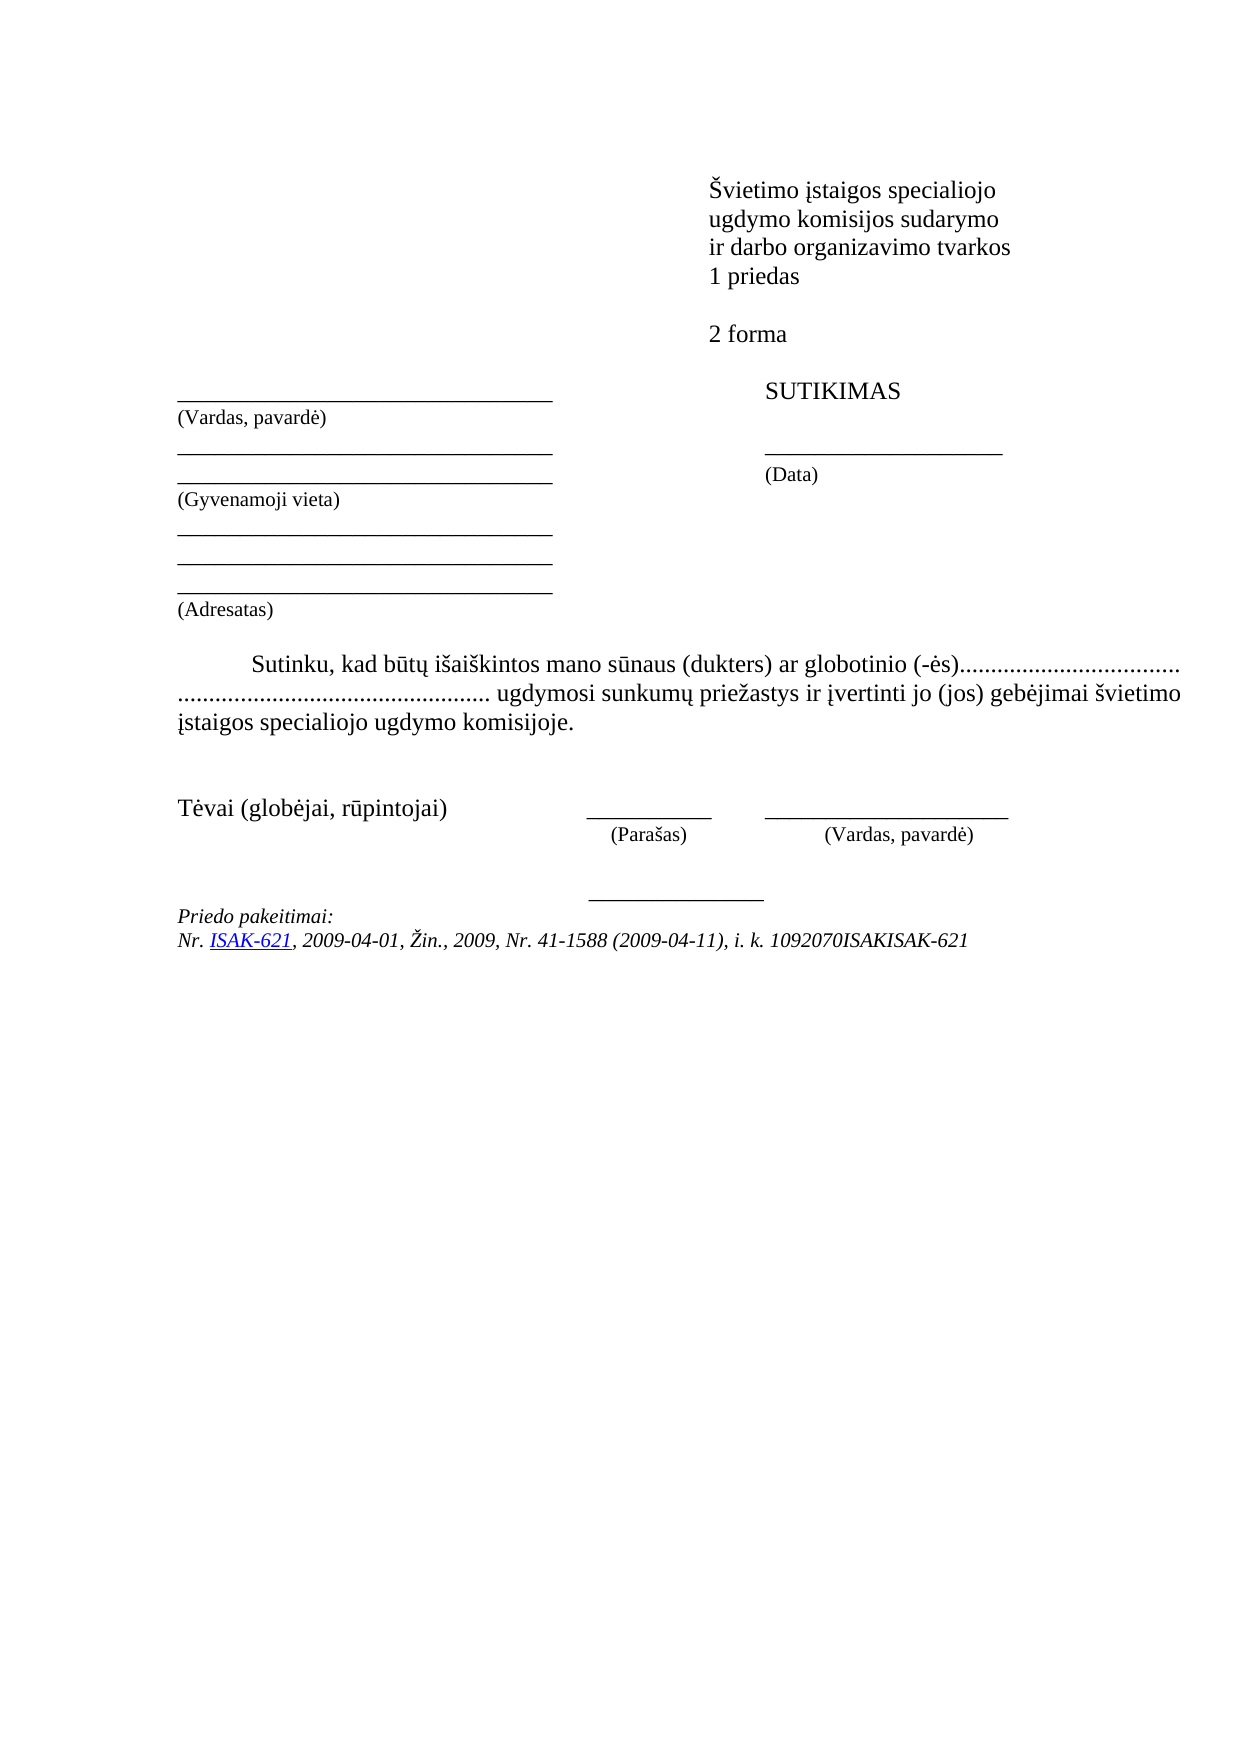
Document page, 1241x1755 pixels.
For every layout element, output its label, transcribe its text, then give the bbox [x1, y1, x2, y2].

text Tėvai (globėjai, rūpintojai) [177, 793, 1181, 822]
text ugdymo komisijos sudarymo [177, 204, 1181, 232]
text 1 priedas [177, 261, 1181, 290]
text įstaigos specialiojo ugdymo komisijoje. [177, 707, 1181, 736]
text ______________________________ [177, 539, 1181, 568]
text ______________________________ SUTIKIMAS [177, 376, 1181, 405]
text Priedo pakeitimai: [177, 904, 1181, 928]
text Nr. ISAK-621, 2009-04-01, Žin., 2009, Nr. 41-1588 (2009-04-11), i. k. 1092070ISAKISAK-621 [177, 928, 1181, 952]
text ______________ [177, 875, 1181, 904]
text ______________________________ (Data) [177, 458, 1181, 486]
text ______________________________ [177, 568, 1181, 597]
text ir darbo organizavimo tvarkos [177, 232, 1181, 261]
text (Parašas) (Vardas, pavardė) [177, 822, 1181, 846]
text ....................................... ugdymosi sunkumų priežastys ir įvertinti jo (jos) gebėjimai švietimo [177, 678, 1181, 707]
text 2 forma [177, 319, 1181, 347]
text ______________________________ ___________________ [177, 429, 1181, 458]
text (Gyvenamoji vieta) [177, 486, 1181, 511]
text Sutinku, kad būtų išaiškintos mano sūnaus (dukters) ar globotinio (-ės) [177, 649, 1181, 678]
text Švietimo įstaigos specialiojo [177, 175, 1181, 204]
text ______________________________ [177, 511, 1181, 539]
text (Adresatas) [177, 597, 1181, 621]
text (Vardas, pavardė) [177, 405, 1181, 429]
